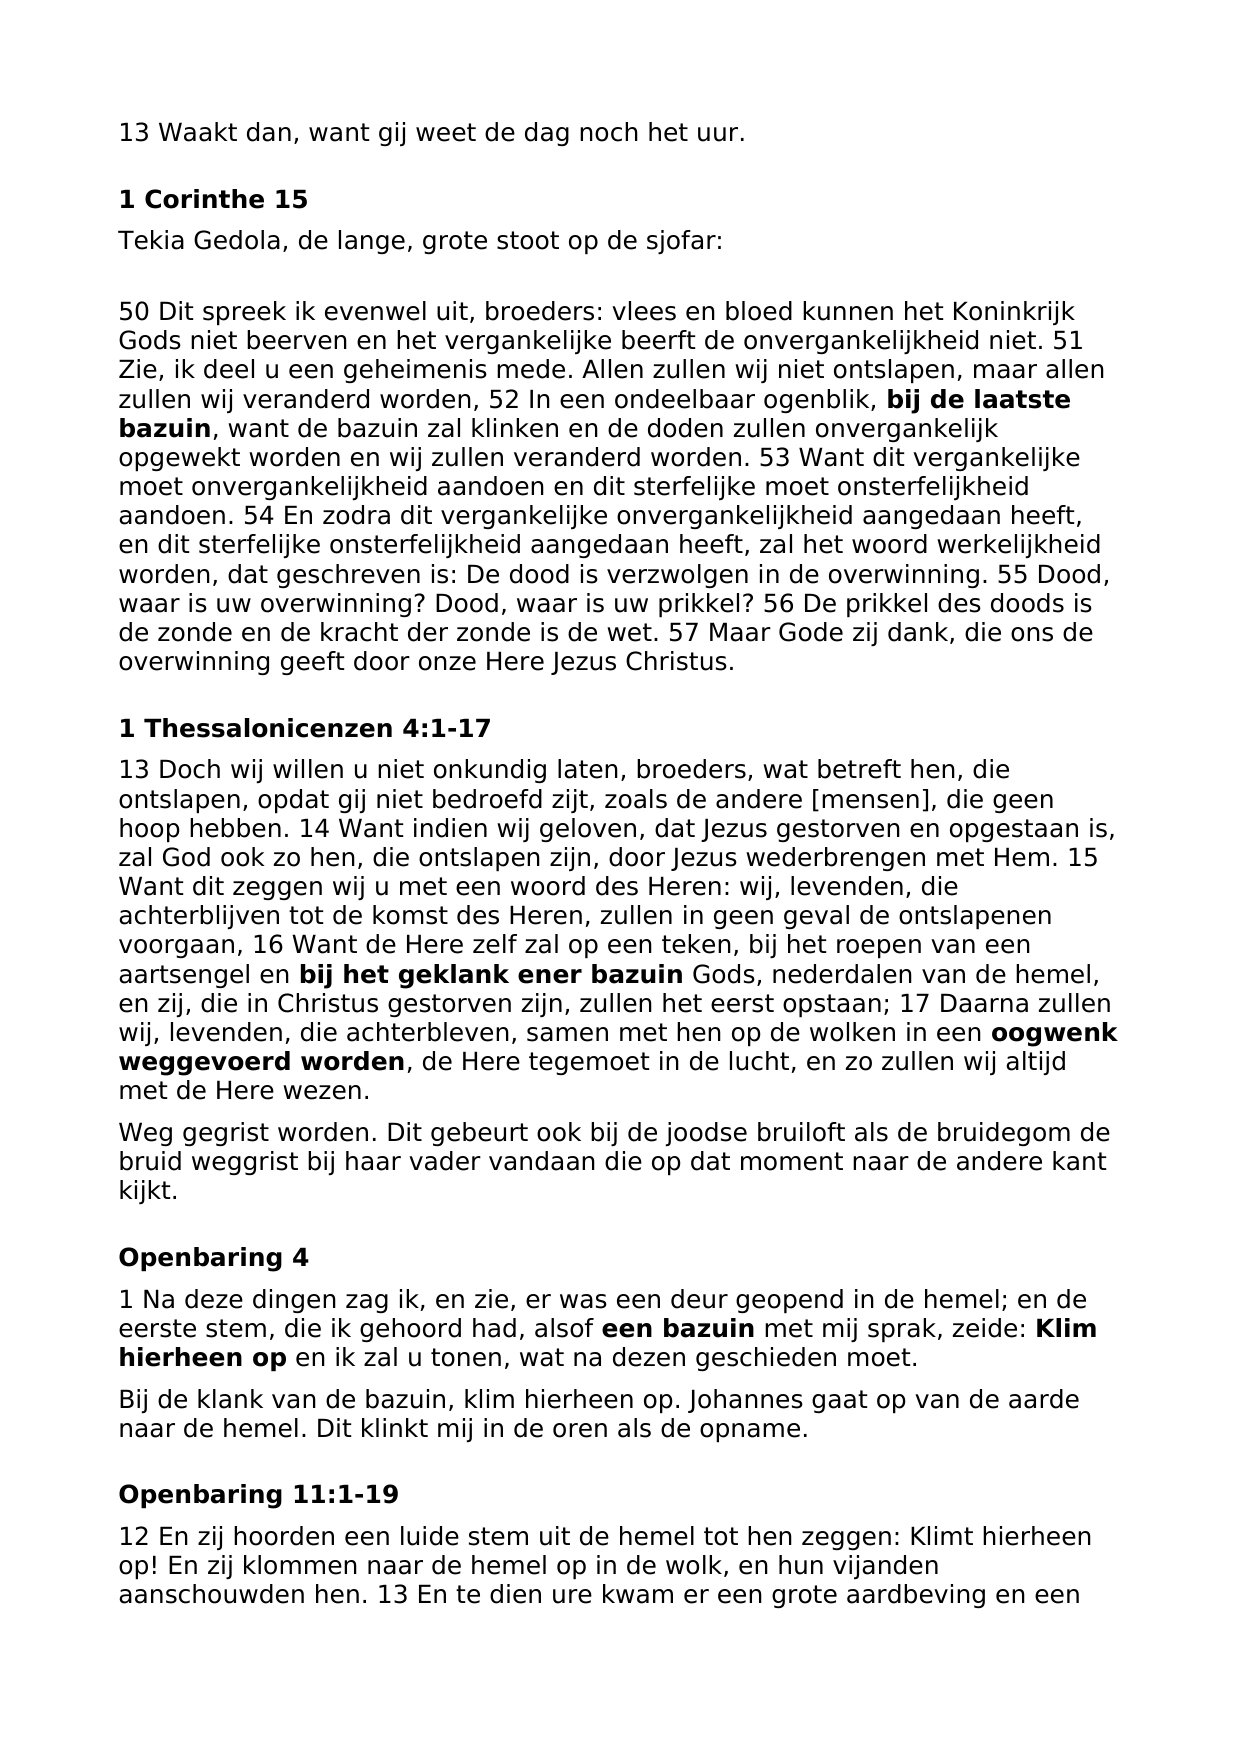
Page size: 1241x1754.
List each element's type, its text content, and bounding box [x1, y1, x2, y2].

subtitle Openbaring 11:1-19 [118, 1481, 1122, 1510]
text 50 Dit spreek ik evenwel uit, broeders: vlees en bloed kunnen het Koninkrijk Gods niet beerven en het vergankelijke beerft de onvergankelijkheid niet. 51 Zie, ik deel u een geheimenis mede. Allen zullen wij niet ontslapen, maar allen zullen wij veranderd worden, 52 In een ondeelbaar ogenblik, bij de laatste bazuin, want de bazuin zal klinken en de doden zullen onvergankelijk opgewekt worden en wij zullen veranderd worden. 53 Want dit vergankelijke moet onvergankelijkheid aandoen en dit sterfelijke moet onsterfelijkheid aandoen. 54 En zodra dit vergankelijke onvergankelijkheid aangedaan heeft, en dit sterfelijke onsterfelijkheid aangedaan heeft, zal het woord werkelijkheid worden, dat geschreven is: De dood is verzwolgen in de overwinning. 55 Dood, waar is uw overwinning? Dood, waar is uw prikkel? 56 De prikkel des doods is de zonde en de kracht der zonde is de wet. 57 Maar Gode zij dank, die ons de overwinning geeft door onze Here Jezus Christus. [118, 297, 1122, 676]
text Tekia Gedola, de lange, grote stoot op de sjofar: [118, 226, 1122, 285]
subtitle 1 Corinthe 15 [118, 185, 1122, 214]
text 12 En zij hoorden een luide stem uit de hemel tot hen zeggen: Klimt hierheen op! En zij klommen naar de hemel op in de wolk, en hun vijanden aanschouwden hen. 13 En te dien ure kwam er een grote aardbeving en een [118, 1522, 1122, 1610]
text 13 Doch wij willen u niet onkundig laten, broeders, wat betreft hen, die ontslapen, opdat gij niet bedroefd zijt, zoals de andere [mensen], die geen hoop hebben. 14 Want indien wij geloven, dat Jezus gestorven en opgestaan is, zal God ook zo hen, die ontslapen zijn, door Jezus wederbrengen met Hem. 15 Want dit zeggen wij u met een woord des Heren: wij, levenden, die achterblijven tot de komst des Heren, zullen in geen geval de ontslapenen voorgaan, 16 Want de Here zelf zal op een teken, bij het roepen van een aartsengel en bij het geklank ener bazuin Gods, nederdalen van de hemel, en zij, die in Christus gestorven zijn, zullen het eerst opstaan; 17 Daarna zullen wij, levenden, die achterbleven, samen met hen op de wolken in een oogwenk weggevoerd worden, de Here tegemoet in de lucht, en zo zullen wij altijd met de Here wezen. [118, 756, 1122, 1106]
text Weg gegrist worden. Dit gebeurt ook bij de joodse bruiloft als de bruidegom de bruid weggrist bij haar vader vandaan die op dat moment naar de andere kant kijkt. [118, 1118, 1122, 1206]
text Bij de klank van de bazuin, klim hierheen op. Johannes gaat op van de aarde naar de hemel. Dit klinkt mij in de oren als de opname. [118, 1385, 1122, 1443]
text 1 Na deze dingen zag ik, en zie, er was een deur geopend in de hemel; en de eerste stem, die ik gehoord had, alsof een bazuin met mij sprak, zeide: Klim hierheen op en ik zal u tonen, wat na dezen geschieden moet. [118, 1285, 1122, 1372]
text 13 Waakt dan, want gij weet de dag noch het uur. [118, 118, 1122, 147]
subtitle 1 Thessalonicenzen 4:1-17 [118, 714, 1122, 743]
subtitle Openbaring 4 [118, 1243, 1122, 1272]
